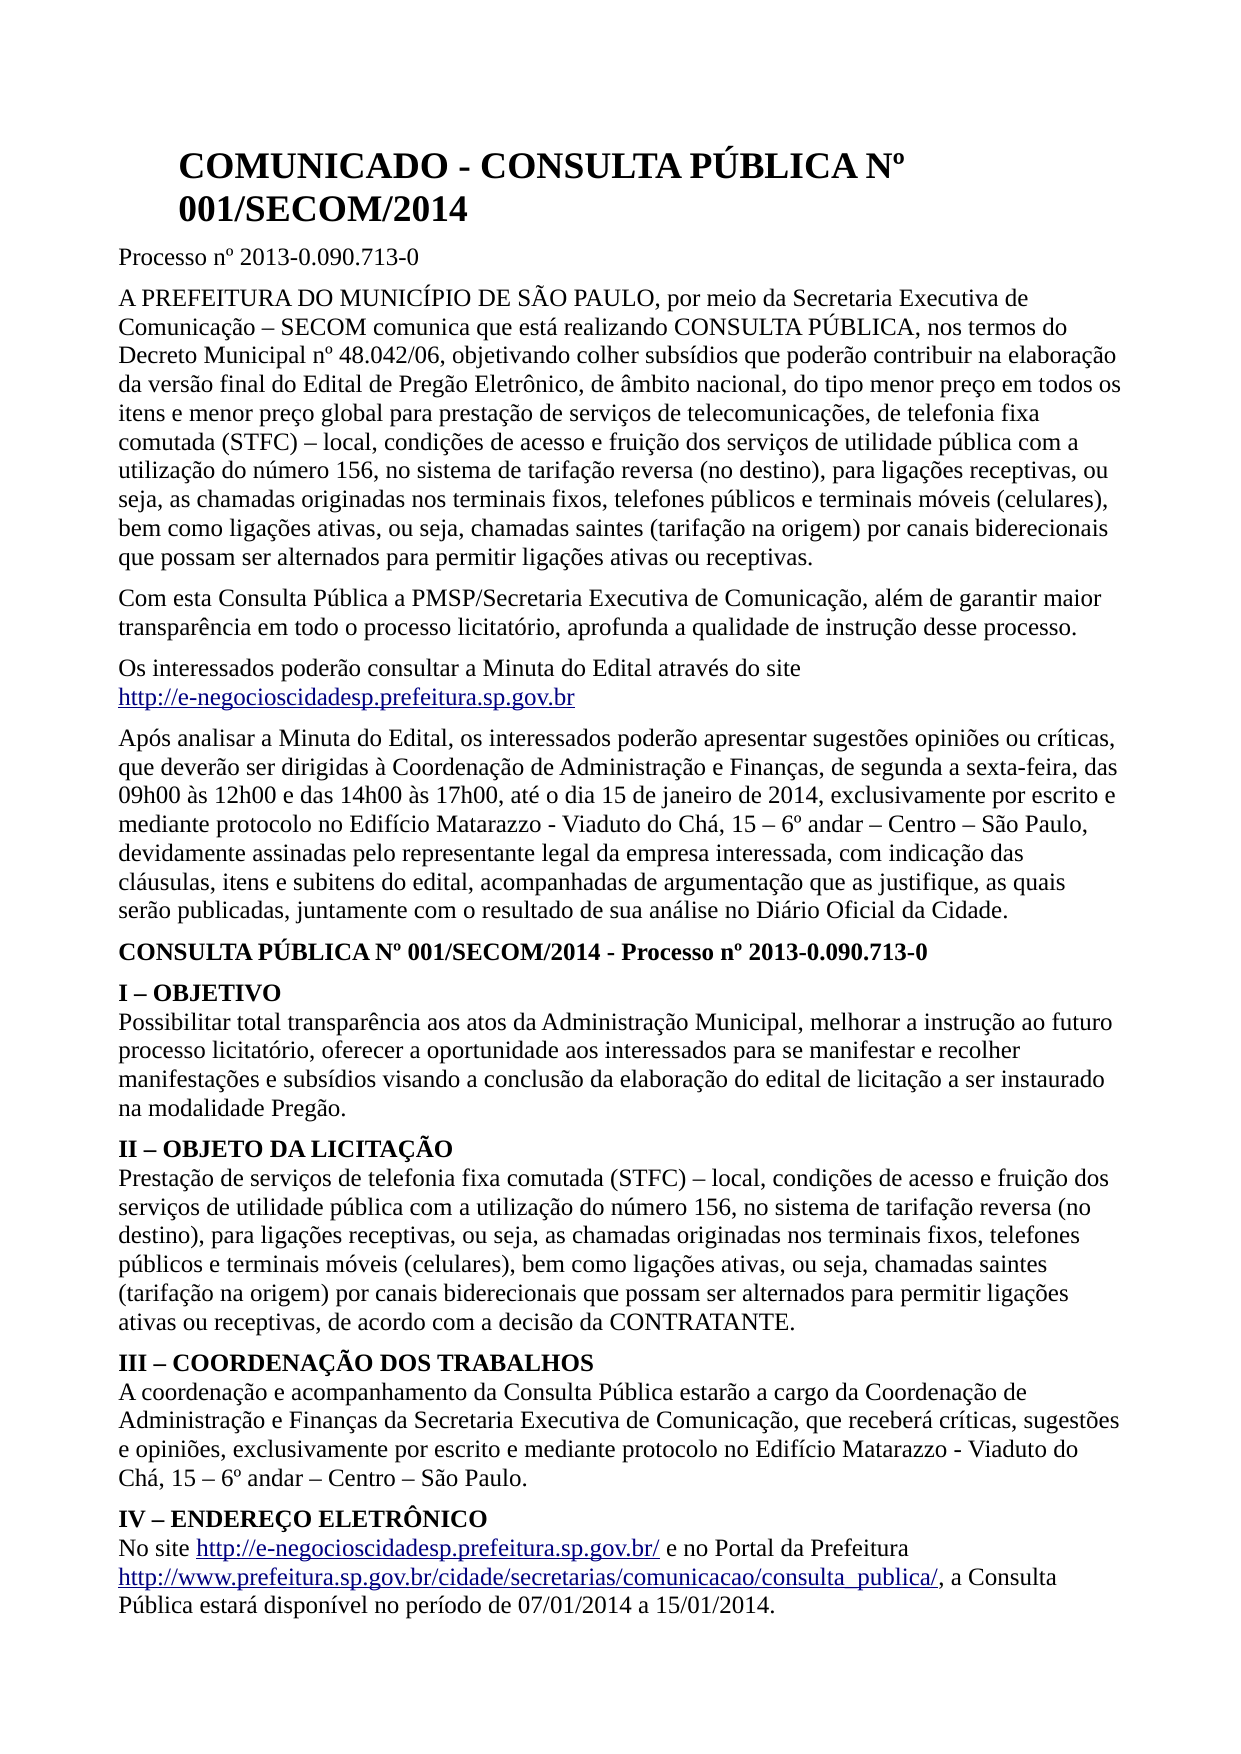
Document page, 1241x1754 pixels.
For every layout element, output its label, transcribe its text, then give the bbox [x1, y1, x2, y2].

text CONSULTA PÚBLICA Nº 001/SECOM/2014 - Processo nº 2013-0.090.713-0 [118, 937, 1122, 966]
text A PREFEITURA DO MUNICÍPIO DE SÃO PAULO, por meio da Secretaria Executiva de Comunicação – SECOM comunica que está realizando CONSULTA PÚBLICA, nos termos do Decreto Municipal nº 48.042/06, objetivando colher subsídios que poderão contribuir na elaboração da versão final do Edital de Pregão Eletrônico, de âmbito nacional, do tipo menor preço em todos os itens e menor preço global para prestação de serviços de telecomunicações, de telefonia fixa comutada (STFC) – local, condições de acesso e fruição dos serviços de utilidade pública com a utilização do número 156, no sistema de tarifação reversa (no destino), para ligações receptivas, ou seja, as chamadas originadas nos terminais fixos, telefones públicos e terminais móveis (celulares), bem como ligações ativas, ou seja, chamadas saintes (tarifação na origem) por canais biderecionais que possam ser alternados para permitir ligações ativas ou receptivas. [118, 283, 1122, 571]
text III – COORDENAÇÃO DOS TRABALHOS A coordenação e acompanhamento da Consulta Pública estarão a cargo da Coordenação de Administração e Finanças da Secretaria Executiva de Comunicação, que receberá críticas, sugestões e opiniões, exclusivamente por escrito e mediante protocolo no Edifício Matarazzo - Viaduto do Chá, 15 – 6º andar – Centro – São Paulo. [118, 1348, 1122, 1492]
text Com esta Consulta Pública a PMSP/Secretaria Executiva de Comunicação, além de garantir maior transparência em todo o processo licitatório, aprofunda a qualidade de instrução desse processo. [118, 583, 1122, 641]
text Após analisar a Minuta do Edital, os interessados poderão apresentar sugestões opiniões ou críticas, que deverão ser dirigidas à Coordenação de Administração e Finanças, de segunda a sexta-feira, das 09h00 às 12h00 e das 14h00 às 17h00, até o dia 15 de janeiro de 2014, exclusivamente por escrito e mediante protocolo no Edifício Matarazzo - Viaduto do Chá, 15 – 6º andar – Centro – São Paulo, devidamente assinadas pelo representante legal da empresa interessada, com indicação das cláusulas, itens e subitens do edital, acompanhadas de argumentação que as justifique, as quais serão publicadas, juntamente com o resultado de sua análise no Diário Oficial da Cidade. [118, 723, 1122, 924]
text Os interessados poderão consultar a Minuta do Edital através do site http://e-negocioscidadesp.prefeitura.sp.gov.br [118, 653, 1122, 711]
text Processo nº 2013-0.090.713-0 [118, 242, 1122, 271]
text II – OBJETO DA LICITAÇÃO Prestação de serviços de telefonia fixa comutada (STFC) – local, condições de acesso e fruição dos serviços de utilidade pública com a utilização do número 156, no sistema de tarifação reversa (no destino), para ligações receptivas, ou seja, as chamadas originadas nos terminais fixos, telefones públicos e terminais móveis (celulares), bem como ligações ativas, ou seja, chamadas saintes (tarifação na origem) por canais biderecionais que possam ser alternados para permitir ligações ativas ou receptivas, de acordo com a decisão da CONTRATANTE. [118, 1134, 1122, 1336]
text IV – ENDEREÇO ELETRÔNICO No site http://e-negocioscidadesp.prefeitura.sp.gov.br/ e no Portal da Prefeitura http://www.prefeitura.sp.gov.br/cidade/secretarias/comunicacao/consulta_publica/, a Consulta Pública estará disponível no período de 07/01/2014 a 15/01/2014. [118, 1504, 1122, 1619]
text I – OBJETIVO Possibilitar total transparência aos atos da Administração Municipal, melhorar a instrução ao futuro processo licitatório, oferecer a oportunidade aos interessados para se manifestar e recolher manifestações e subsídios visando a conclusão da elaboração do edital de licitação a ser instaurado na modalidade Pregão. [118, 978, 1122, 1122]
subtitle COMUNICADO - CONSULTA PÚBLICA Nº 001/SECOM/2014 [118, 143, 1122, 229]
